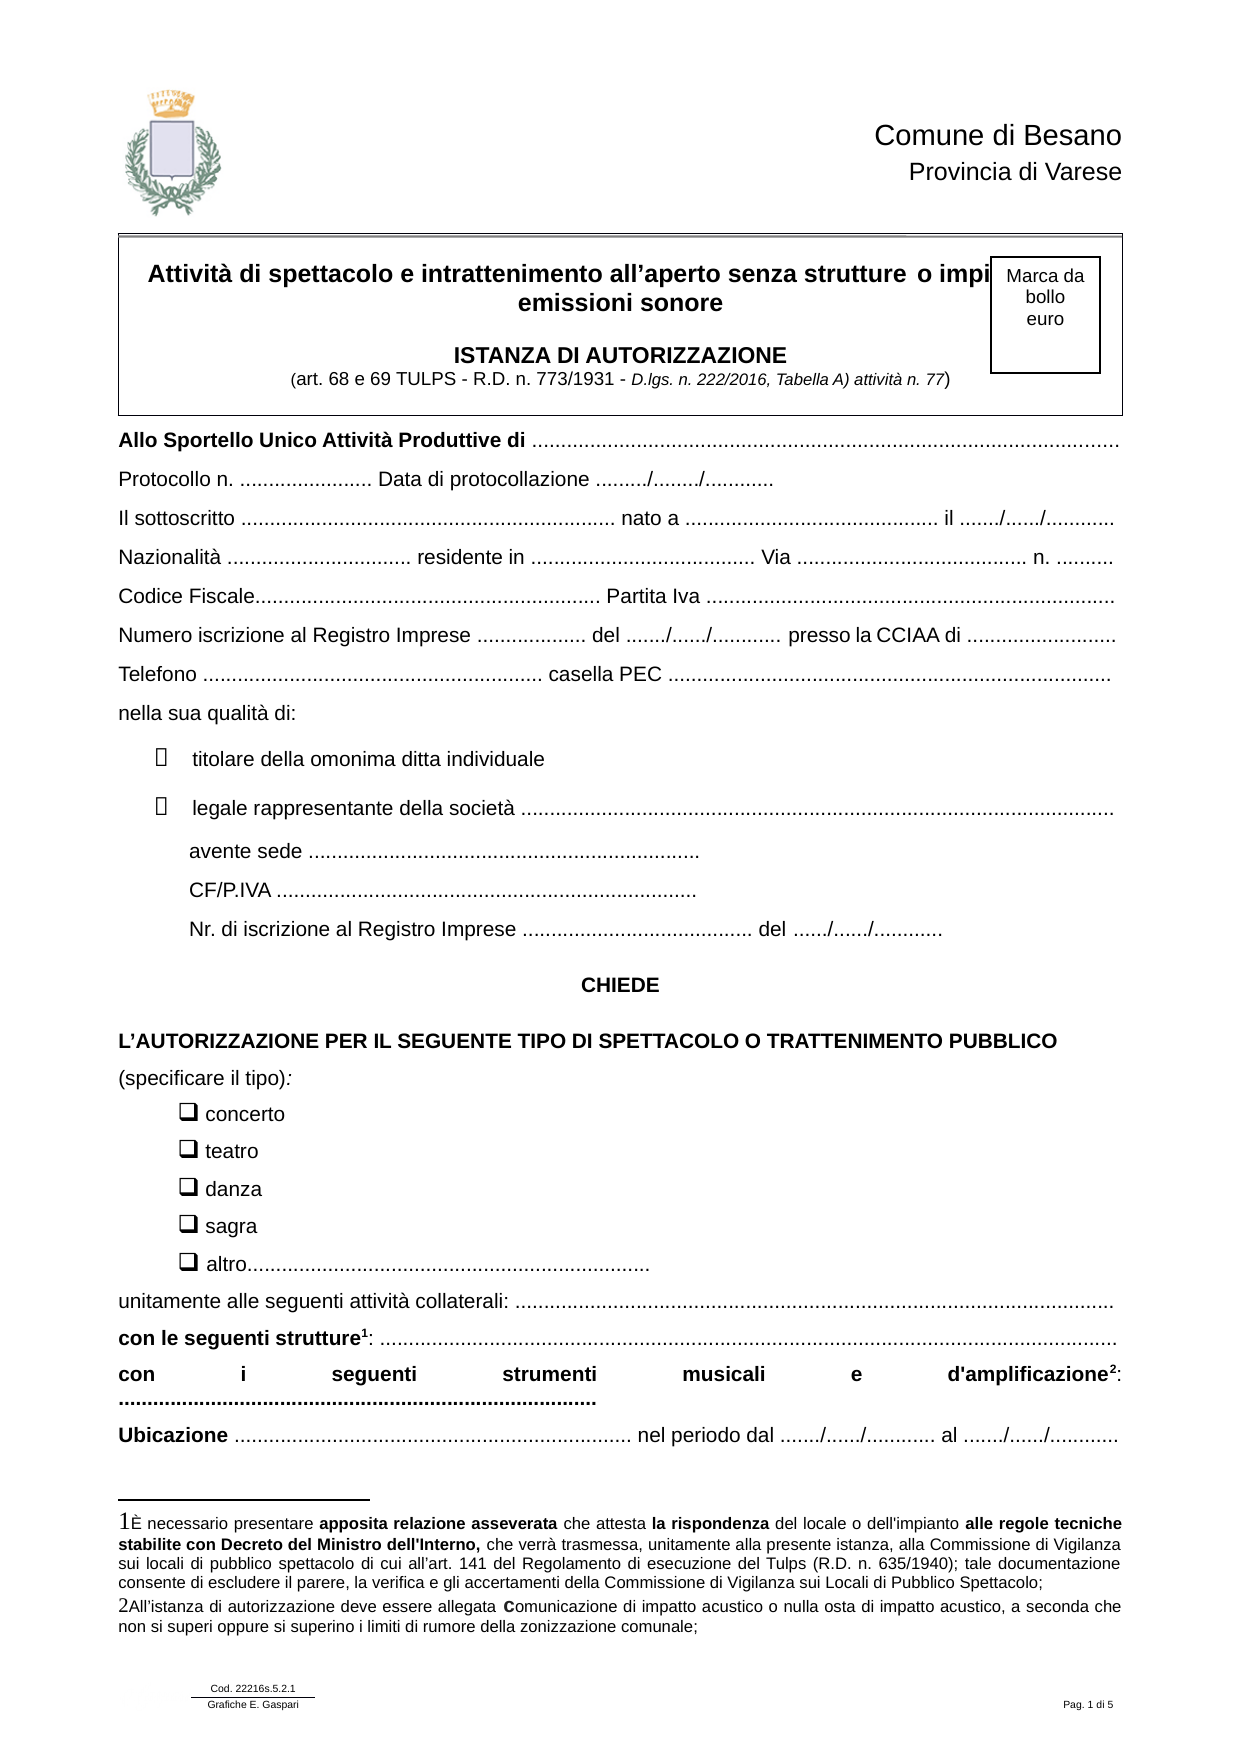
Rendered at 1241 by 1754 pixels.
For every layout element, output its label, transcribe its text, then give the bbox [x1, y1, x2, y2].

text Protocollo n. ....................... Data di protocollazione ........./......../............ [118, 467, 1122, 491]
text Il sottoscritto ................................................................. nato a ............................................ il ......./....../............ [118, 506, 1122, 530]
text Ubicazione ..................................................................... nel periodo dal ......./....../............ al ......./....../............ [118, 1423, 1122, 1447]
text  sagra [177, 1214, 1122, 1239]
text All’istanza di autorizzazione deve essere allegata comunicazione di impatto acustico o nulla osta di impatto acustico, a seconda che non si superi oppure si superino i limiti di rumore della zonizzazione comunale; [118, 1592, 1122, 1636]
text unitamente alle seguenti attività collaterali: ........................................................................................................ [118, 1289, 1122, 1313]
text  danza [177, 1177, 1122, 1202]
text Codice Fiscale............................................................ Partita Iva ....................................................................... [118, 584, 1122, 608]
text CF/P.IVA ......................................................................... [189, 878, 1122, 902]
text  teatro [177, 1139, 1122, 1164]
text Allo Sportello Unico Attività Produttive di [118, 428, 1122, 452]
table_header Attività di spettacolo e intrattenimento all’aperto senza strutture o impianti, con emissioni sonore ISTANZA DI AUTORIZZAZIONE (art. 68 e 69 TULPS - R.D. n. 773/1931 - D.lgs. n. 222/2016, Tabella A) attività n. 77) [119, 238, 1122, 415]
text Numero iscrizione al Registro Imprese ................... del ......./....../............ presso la CCIAA di .......................... [118, 623, 1122, 647]
text avente sede .................................................................... [189, 839, 1122, 863]
text nella sua qualità di: [118, 700, 1122, 724]
text È necessario presentare apposita relazione asseverata che attesta la rispondenza del locale o dell'impianto alle regole tecniche stabilite con Decreto del Ministro dell'Interno, che verrà trasmessa, unitamente alla presente istanza, alla Commissione di Vigilanza sui locali di pubblico spettacolo di cui all’art. 141 del Regolamento di esecuzione del Tulps (R.D. n. 635/1940); tale documentazione consente di escludere il parere, la verifica e gli accertamenti della Commissione di Vigilanza sui Locali di Pubblico Spettacolo; [118, 1506, 1122, 1592]
text con i seguenti strumenti musicali e d'amplificazione: ................................................................................... [118, 1362, 1122, 1410]
text Comune di Besano [224, 118, 1122, 152]
text Provincia di Varese [224, 157, 1122, 185]
text L’AUTORIZZAZIONE PER IL SEGUENTE TIPO DI SPETTACOLO O TRATTENIMENTO PUBBLICO [118, 1029, 1122, 1053]
text Nr. di iscrizione al Registro Imprese ........................................ del ....../....../............ [189, 917, 1122, 941]
text con le seguenti strutture: ................................................................................................................................ [118, 1326, 1122, 1350]
text  altro...................................................................... [177, 1252, 1122, 1277]
text  concerto [177, 1102, 1122, 1127]
text  titolare della omonima ditta individuale [153, 739, 1122, 773]
text (specificare il tipo): [118, 1065, 1122, 1089]
picture [122, 87, 224, 219]
text CHIEDE [118, 973, 1122, 997]
text  legale rappresentante della società ....................................................................................................... [153, 789, 1122, 823]
text Nazionalità ................................ residente in ....................................... Via ........................................ n. .......... [118, 545, 1122, 569]
text Telefono ........................................................... casella PEC ............................................................................. [118, 661, 1122, 685]
